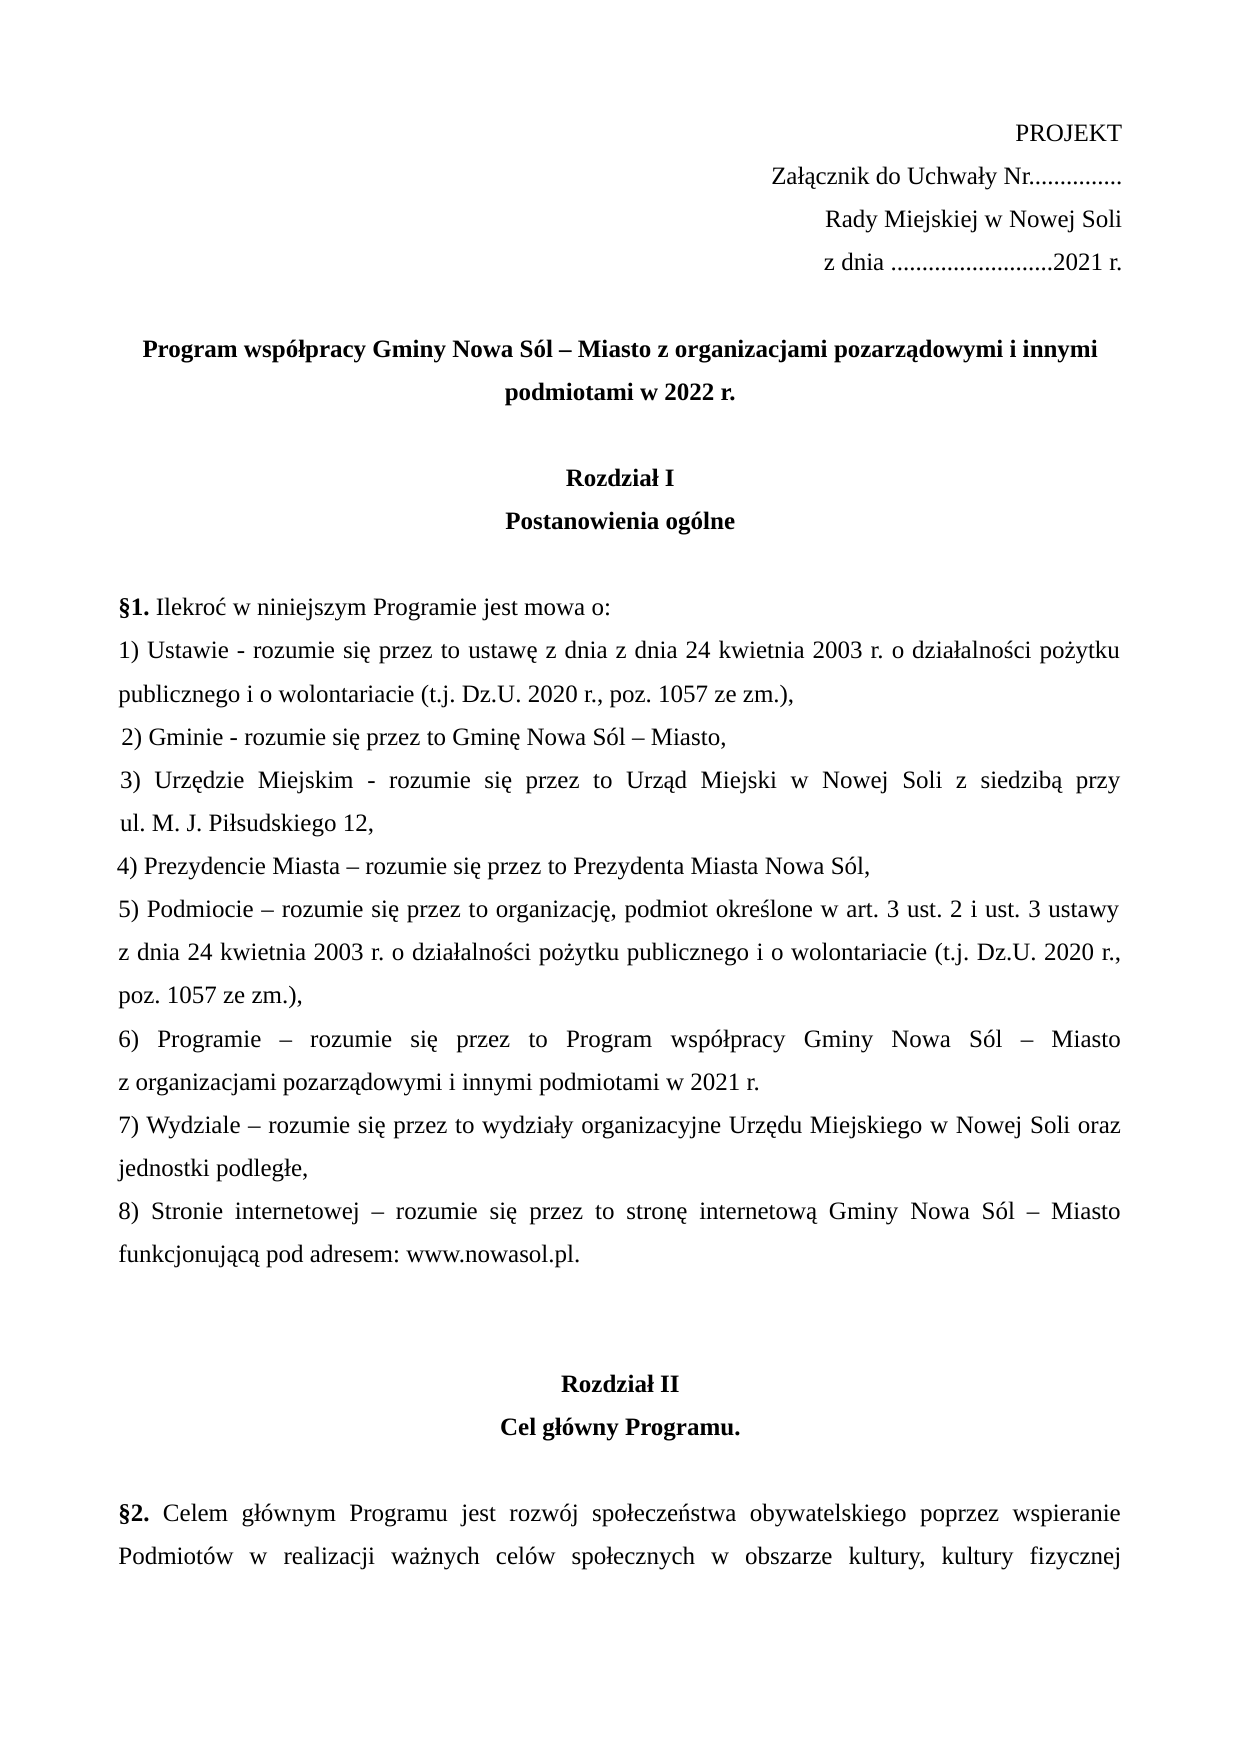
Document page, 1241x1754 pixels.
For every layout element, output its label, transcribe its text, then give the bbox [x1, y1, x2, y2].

text Cel główny Programu. [118, 1412, 1122, 1441]
text z dnia ..........................2021 r. [118, 247, 1122, 276]
text Załącznik do Uchwały Nr............... [118, 161, 1122, 190]
text Postanowienia ogólne [118, 506, 1122, 535]
text Program współpracy Gminy Nowa Sól – Miasto z organizacjami pozarządowymi i innymi podmiotami w 2022 r. [118, 334, 1122, 406]
text Rozdział I [118, 463, 1122, 492]
text Rozdział II [118, 1369, 1122, 1397]
text 5) Podmiocie – rozumie się przez to organizację, podmiot określone w art. 3 ust. 2 i ust. 3 ustawy z dnia 24 kwietnia 2003 r. o działalności pożytku publicznego i o wolontariacie (t.j. Dz.U. 2020 r., poz. 1057 ze zm.), [118, 894, 1122, 1009]
text Rady Miejskiej w Nowej Soli [118, 204, 1122, 233]
text 8) Stronie internetowej – rozumie się przez to stronę internetową Gminy Nowa Sól – Miasto funkcjonującą pod adresem: www.nowasol.pl. [118, 1196, 1122, 1268]
text 2) Gminie - rozumie się przez to Gminę Nowa Sól – Miasto, [121, 722, 1122, 751]
text PROJEKT [118, 118, 1122, 147]
text 7) Wydziale – rozumie się przez to wydziały organizacyjne Urzędu Miejskiego w Nowej Soli oraz jednostki podległe, [118, 1110, 1122, 1182]
text 4) Prezydencie Miasta – rozumie się przez to Prezydenta Miasta Nowa Sól, [117, 851, 1122, 880]
text §1. Ilekroć w niniejszym Programie jest mowa o: [118, 592, 1122, 621]
text 3) Urzędzie Miejskim - rozumie się przez to Urząd Miejski w Nowej Soli z siedzibą przy ul. M. J. Piłsudskiego 12, [120, 765, 1122, 837]
text 6) Programie – rozumie się przez to Program współpracy Gminy Nowa Sól – Miasto z organizacjami pozarządowymi i innymi podmiotami w 2021 r. [118, 1024, 1122, 1096]
text §2. Celem głównym Programu jest rozwój społeczeństwa obywatelskiego poprzez wspieranie Podmiotów w realizacji ważnych celów społecznych w obszarze kultury, kultury fizycznej [118, 1498, 1122, 1570]
text 1) Ustawie - rozumie się przez to ustawę z dnia z dnia 24 kwietnia 2003 r. o działalności pożytku publicznego i o wolontariacie (t.j. Dz.U. 2020 r., poz. 1057 ze zm.), [118, 636, 1122, 707]
